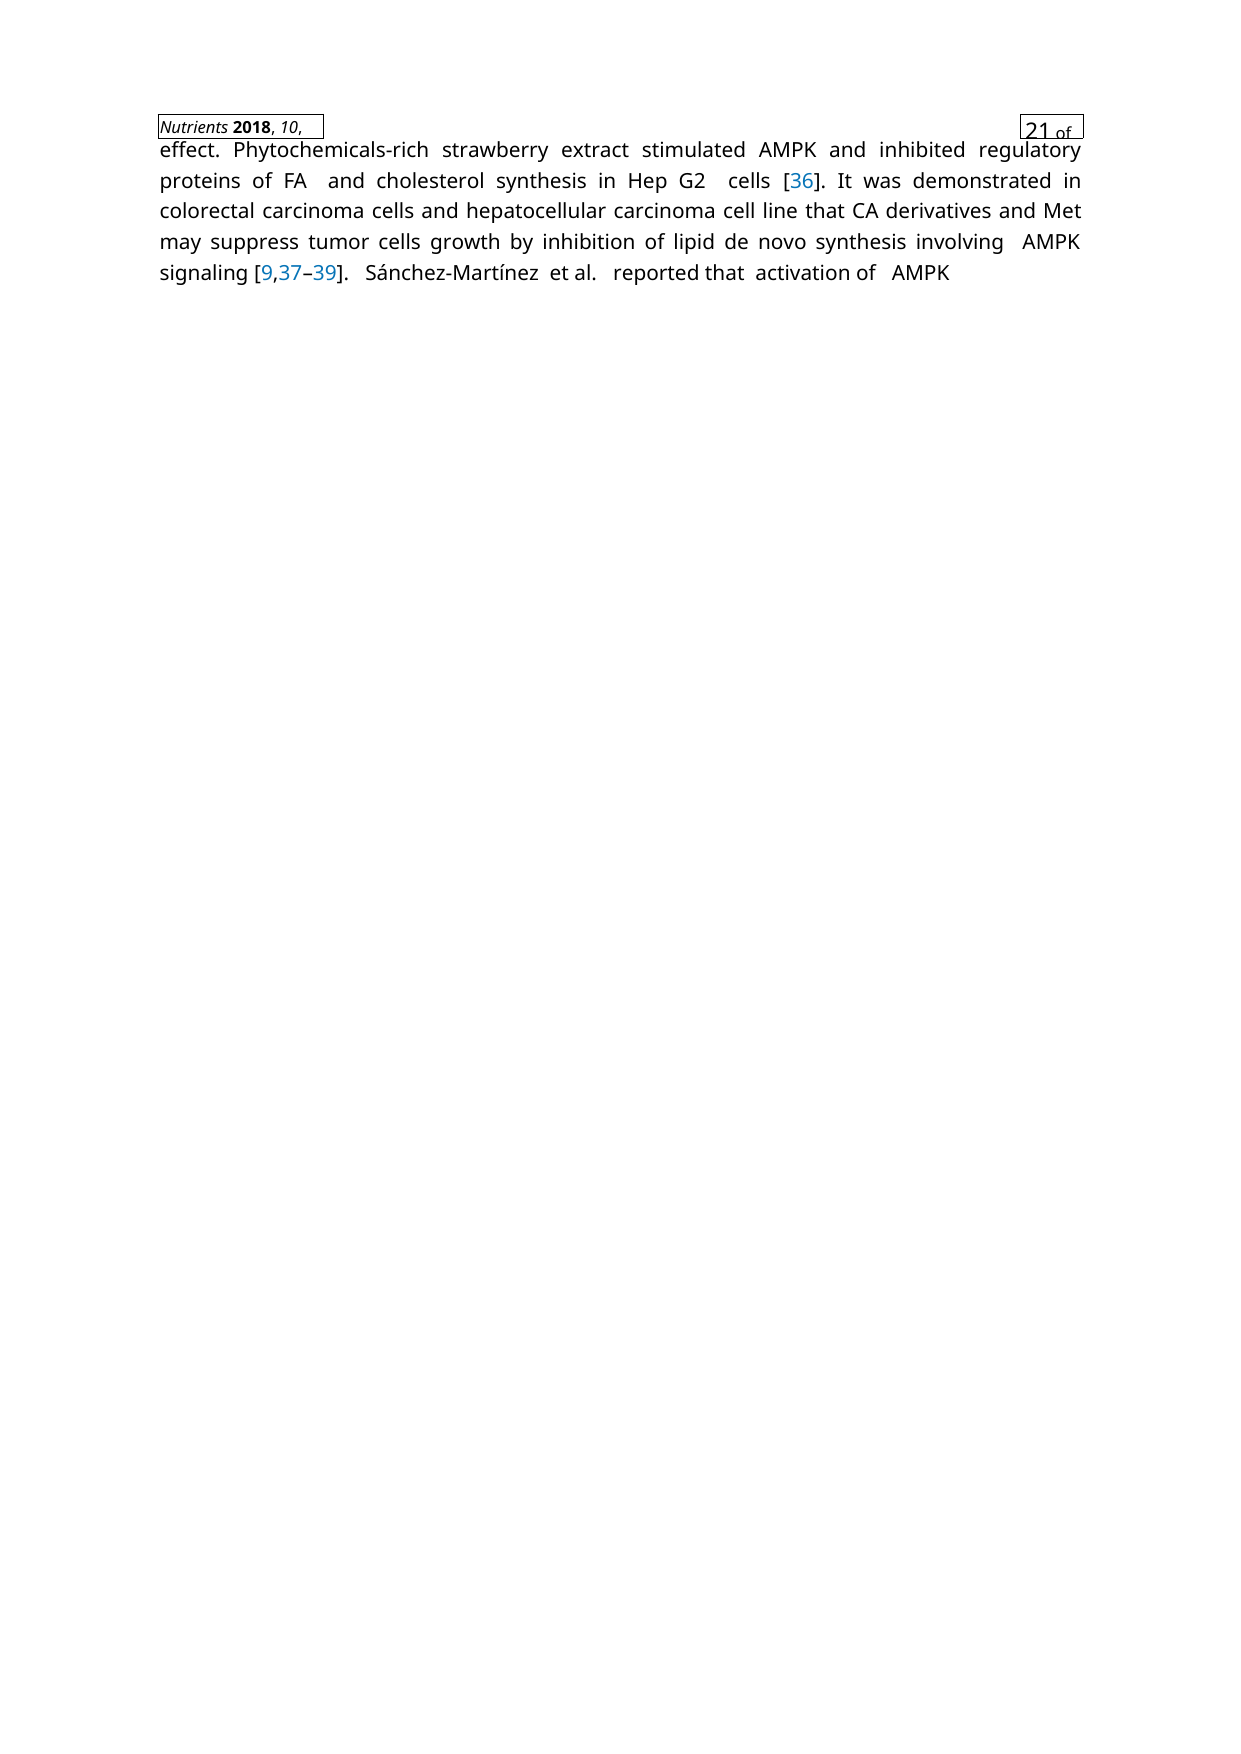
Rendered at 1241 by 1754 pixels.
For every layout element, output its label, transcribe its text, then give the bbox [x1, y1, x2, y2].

text Our data show that CA and CA/Met treatments reduce intracellular ATP level in C-4I cells and causes energetic stress followed by AMPK activation. Several reports have suggested that once activated AMPK may act as a potent metabolic tumor suppressor [33]. However, it was also found, that AMPK activation and following inhibition of ACC1 may prevent NADPH consumption and promote survival of cancer cells, as reported by Park et al. [34] and Jeon et al. [35]. Our data suggest that in C-4I cells in conditions of limited TCA cycle anaplerosis/suppressed generation of reductive power for biosynthesis/disturbed cellular bioenergetics the activation of AMPK may result rather in anti-proliferative than pro-survival effect. Phytochemicals-rich strawberry extract stimulated AMPK and inhibited regulatory proteins of FA and cholesterol synthesis in Hep G2 cells [36]. It was demonstrated in colorectal carcinoma cells and hepatocellular carcinoma cell line that CA derivatives and Met may suppress tumor cells growth by inhibition of lipid de novo synthesis involving AMPK signaling [9,37–39]. Sánchez-Martínez et al. reported that activation of AMPK [159, 135, 1082, 286]
